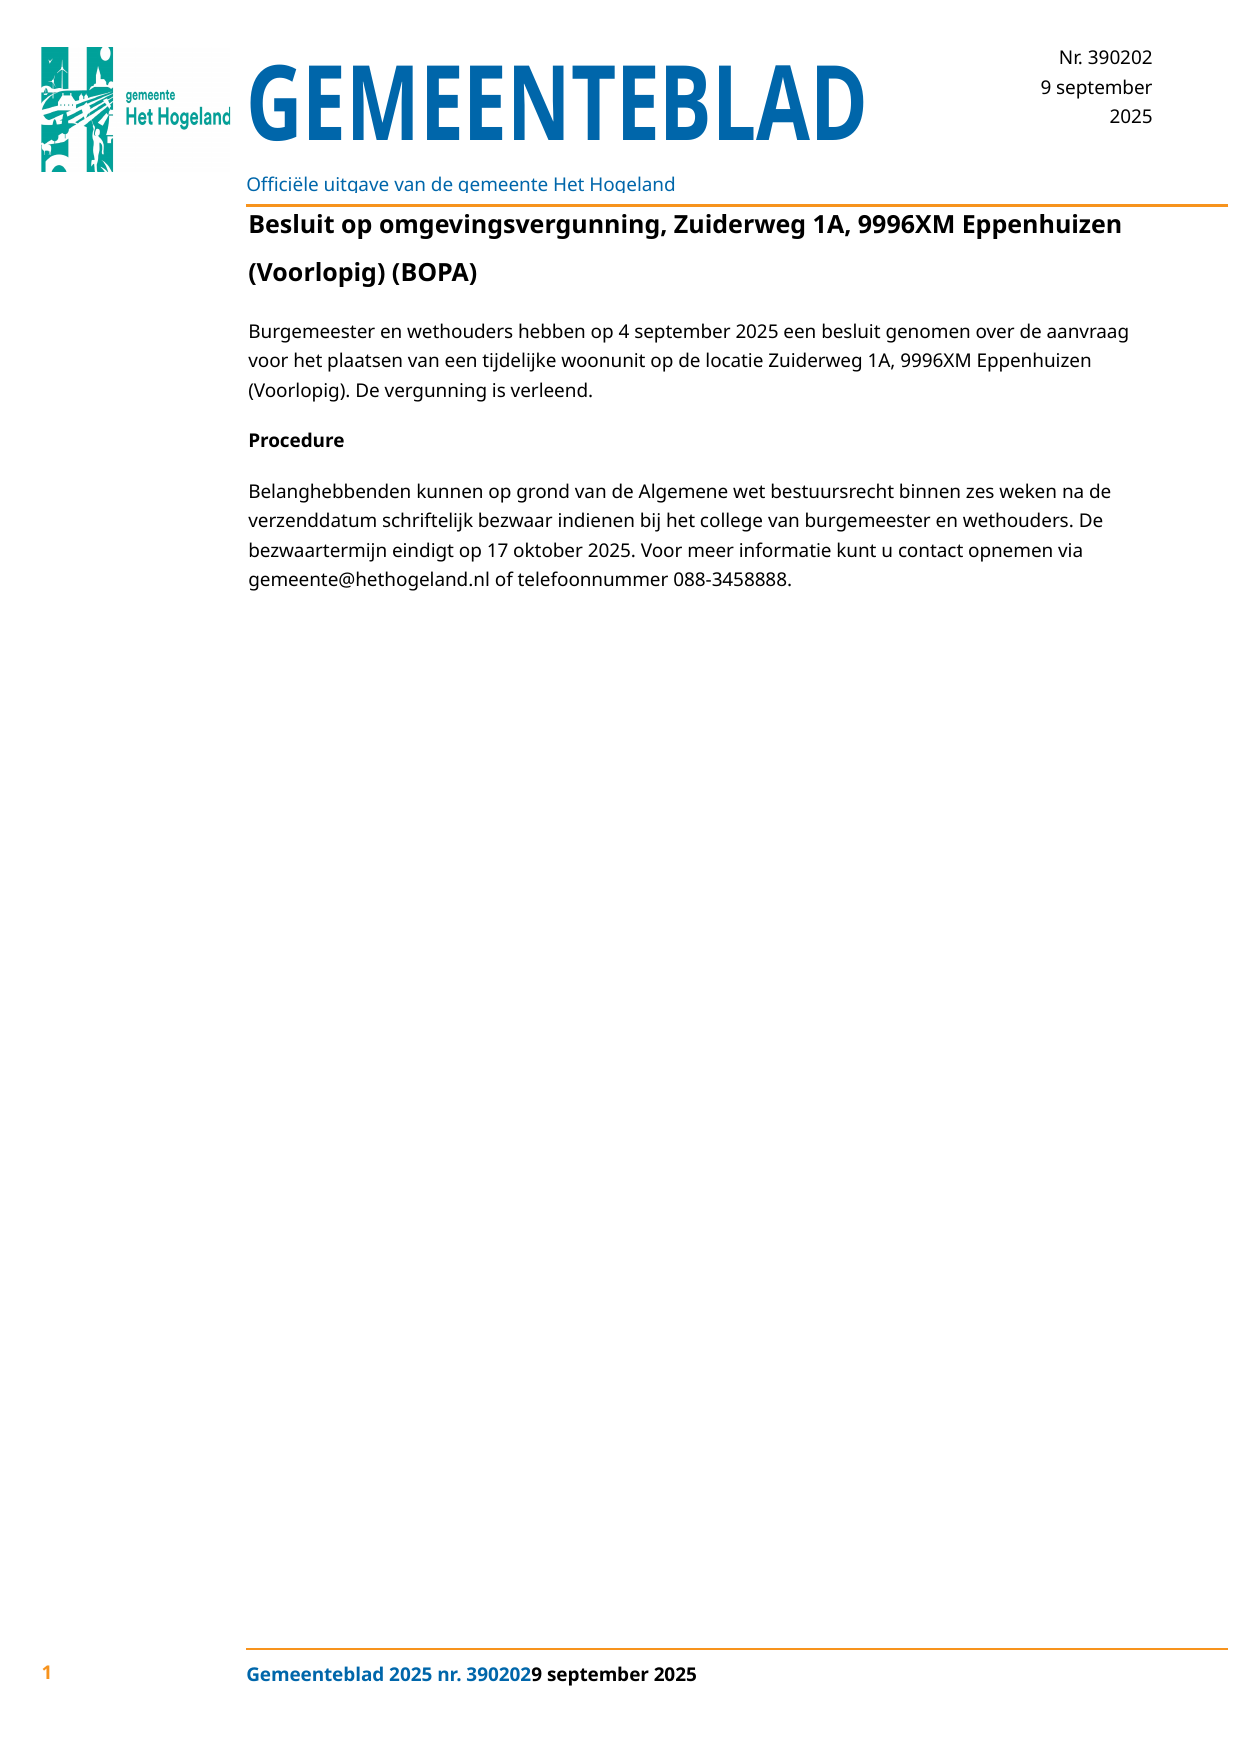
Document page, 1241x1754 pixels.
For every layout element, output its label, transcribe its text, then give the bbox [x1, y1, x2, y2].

picture [41, 47, 231, 172]
text Procedure [248, 427, 1152, 453]
text Besluit op omgevingsvergunning, Zuiderweg 1A, 9996XM Eppenhuizen (Voorlopig) (BOPA) [248, 207, 1152, 288]
text Belanghebbenden kunnen op grond van de Algemene wet bestuursrecht binnen zes weken na de verzenddatum schriftelijk bezwaar indienen bij het college van burgemeester en wethouders. De bezwaartermijn eindigt op 17 oktober 2025. Voor meer informatie kunt u contact opnemen via gemeente@hethogeland.nl of telefoonnummer 088-3458888. [248, 478, 1152, 592]
text Burgemeester en wethouders hebben op 4 september 2025 een besluit genomen over de aanvraag voor het plaatsen van een tijdelijke woonunit op de locatie Zuiderweg 1A, 9996XM Eppenhuizen (Voorlopig). De vergunning is verleend. [248, 318, 1152, 403]
